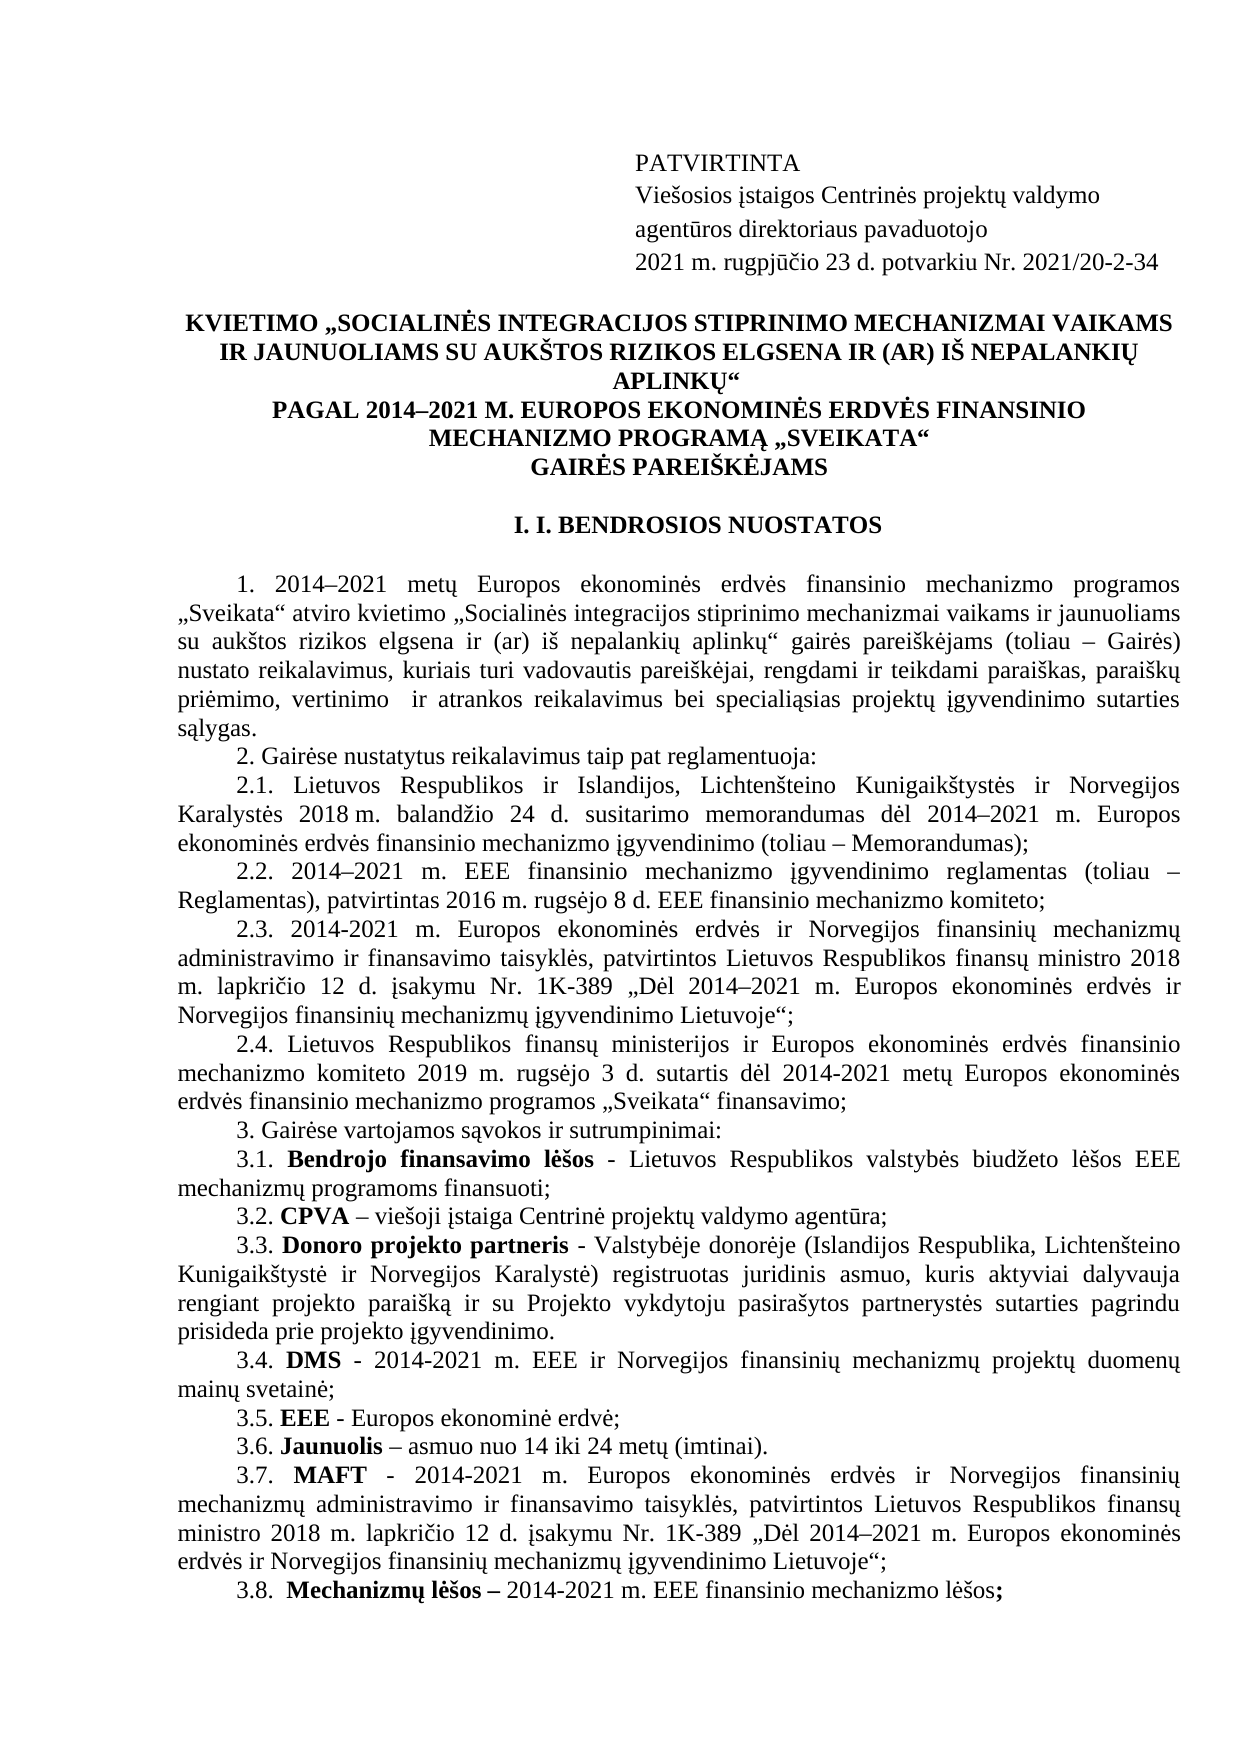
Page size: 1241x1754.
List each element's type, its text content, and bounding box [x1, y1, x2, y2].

text 1. 2014–2021 metų Europos ekonominės erdvės finansinio mechanizmo programos „Sveikata“ atviro kvietimo „Socialinės integracijos stiprinimo mechanizmai vaikams ir jaunuoliams su aukštos rizikos elgsena ir (ar) iš nepalankių aplinkų“ gairės pareiškėjams (toliau – Gairės) nustato reikalavimus, kuriais turi vadovautis pareiškėjai, rengdami ir teikdami paraiškas, paraiškų priėmimo, vertinimo ir atrankos reikalavimus bei specialiąsias projektų įgyvendinimo sutarties sąlygas. [177, 569, 1181, 741]
text 2.3. 2014-2021 m. Europos ekonominės erdvės ir Norvegijos finansinių mechanizmų administravimo ir finansavimo taisyklės, patvirtintos Lietuvos Respublikos finansų ministro 2018 m. lapkričio 12 d. įsakymu Nr. 1K-389 „Dėl 2014–2021 m. Europos ekonominės erdvės ir Norvegijos finansinių mechanizmų įgyvendinimo Lietuvoje“; [177, 914, 1181, 1029]
text I. I. BENDROSIOS NUOSTATOS [215, 510, 1181, 538]
text PAGAL 2014–2021 M. EUROPOS EKONOMINĖS ERDVĖS FINANSINIO MECHANIZMO PROGRAMĄ „SVEIKATA“ [177, 395, 1181, 452]
text GAIRĖS PAREIŠKĖJAMS [177, 452, 1181, 481]
text agentūros direktoriaus pavaduotojo [635, 214, 1181, 242]
text 2021 m. rugpjūčio 23 d. potvarkiu Nr. 2021/20-2-34 [635, 247, 1181, 275]
text 3.6. Jaunuolis – asmuo nuo 14 iki 24 metų (imtinai). [177, 1431, 1181, 1460]
text 3.5. EEE - Europos ekonominė erdvė; [177, 1403, 1181, 1431]
text 2.1. Lietuvos Respublikos ir Islandijos, Lichtenšteino Kunigaikštystės ir Norvegijos Karalystės 2018 m. balandžio 24 d. susitarimo memorandumas dėl 2014–2021 m. Europos ekonominės erdvės finansinio mechanizmo įgyvendinimo (toliau – Memorandumas); [177, 770, 1181, 856]
text 3.3. Donoro projekto partneris - Valstybėje donorėje (Islandijos Respublika, Lichtenšteino Kunigaikštystė ir Norvegijos Karalystė) registruotas juridinis asmuo, kuris aktyviai dalyvauja rengiant projekto paraišką ir su Projekto vykdytoju pasirašytos partnerystės sutarties pagrindu prisideda prie projekto įgyvendinimo. [177, 1230, 1181, 1345]
text 3.1. Bendrojo finansavimo lėšos - Lietuvos Respublikos valstybės biudžeto lėšos EEE mechanizmų programoms finansuoti; [177, 1144, 1181, 1201]
text 3. Gairėse vartojamos sąvokos ir sutrumpinimai: [177, 1115, 1181, 1144]
text 3.4. DMS - 2014-2021 m. EEE ir Norvegijos finansinių mechanizmų projektų duomenų mainų svetainė; [177, 1345, 1181, 1403]
text Viešosios įstaigos Centrinės projektų valdymo [635, 181, 1181, 209]
text 3.2. CPVA – viešoji įstaiga Centrinė projektų valdymo agentūra; [177, 1201, 1181, 1230]
text 2.4. Lietuvos Respublikos finansų ministerijos ir Europos ekonominės erdvės finansinio mechanizmo komiteto 2019 m. rugsėjo 3 d. sutartis dėl 2014-2021 metų Europos ekonominės erdvės finansinio mechanizmo programos „Sveikata“ finansavimo; [177, 1029, 1181, 1115]
text 2. Gairėse nustatytus reikalavimus taip pat reglamentuoja: [177, 741, 1181, 770]
text KVIETIMO „SOCIALINĖS INTEGRACIJOS STIPRINIMO MECHANIZMAI VAIKAMS IR JAUNUOLIAMS SU AUKŠTOS RIZIKOS ELGSENA IR (AR) IŠ NEPALANKIŲ APLINKŲ“ [177, 308, 1181, 395]
text 2.2. 2014–2021 m. EEE finansinio mechanizmo įgyvendinimo reglamentas (toliau – Reglamentas), patvirtintas 2016 m. rugsėjo 8 d. EEE finansinio mechanizmo komiteto; [177, 856, 1181, 914]
text 3.7. MAFT - 2014-2021 m. Europos ekonominės erdvės ir Norvegijos finansinių mechanizmų administravimo ir finansavimo taisyklės, patvirtintos Lietuvos Respublikos finansų ministro 2018 m. lapkričio 12 d. įsakymu Nr. 1K-389 „Dėl 2014–2021 m. Europos ekonominės erdvės ir Norvegijos finansinių mechanizmų įgyvendinimo Lietuvoje“; [177, 1460, 1181, 1575]
text 3.8. Mechanizmų lėšos – 2014-2021 m. EEE finansinio mechanizmo lėšos; [236, 1575, 1181, 1604]
text PATVIRTINTA [635, 148, 1181, 176]
